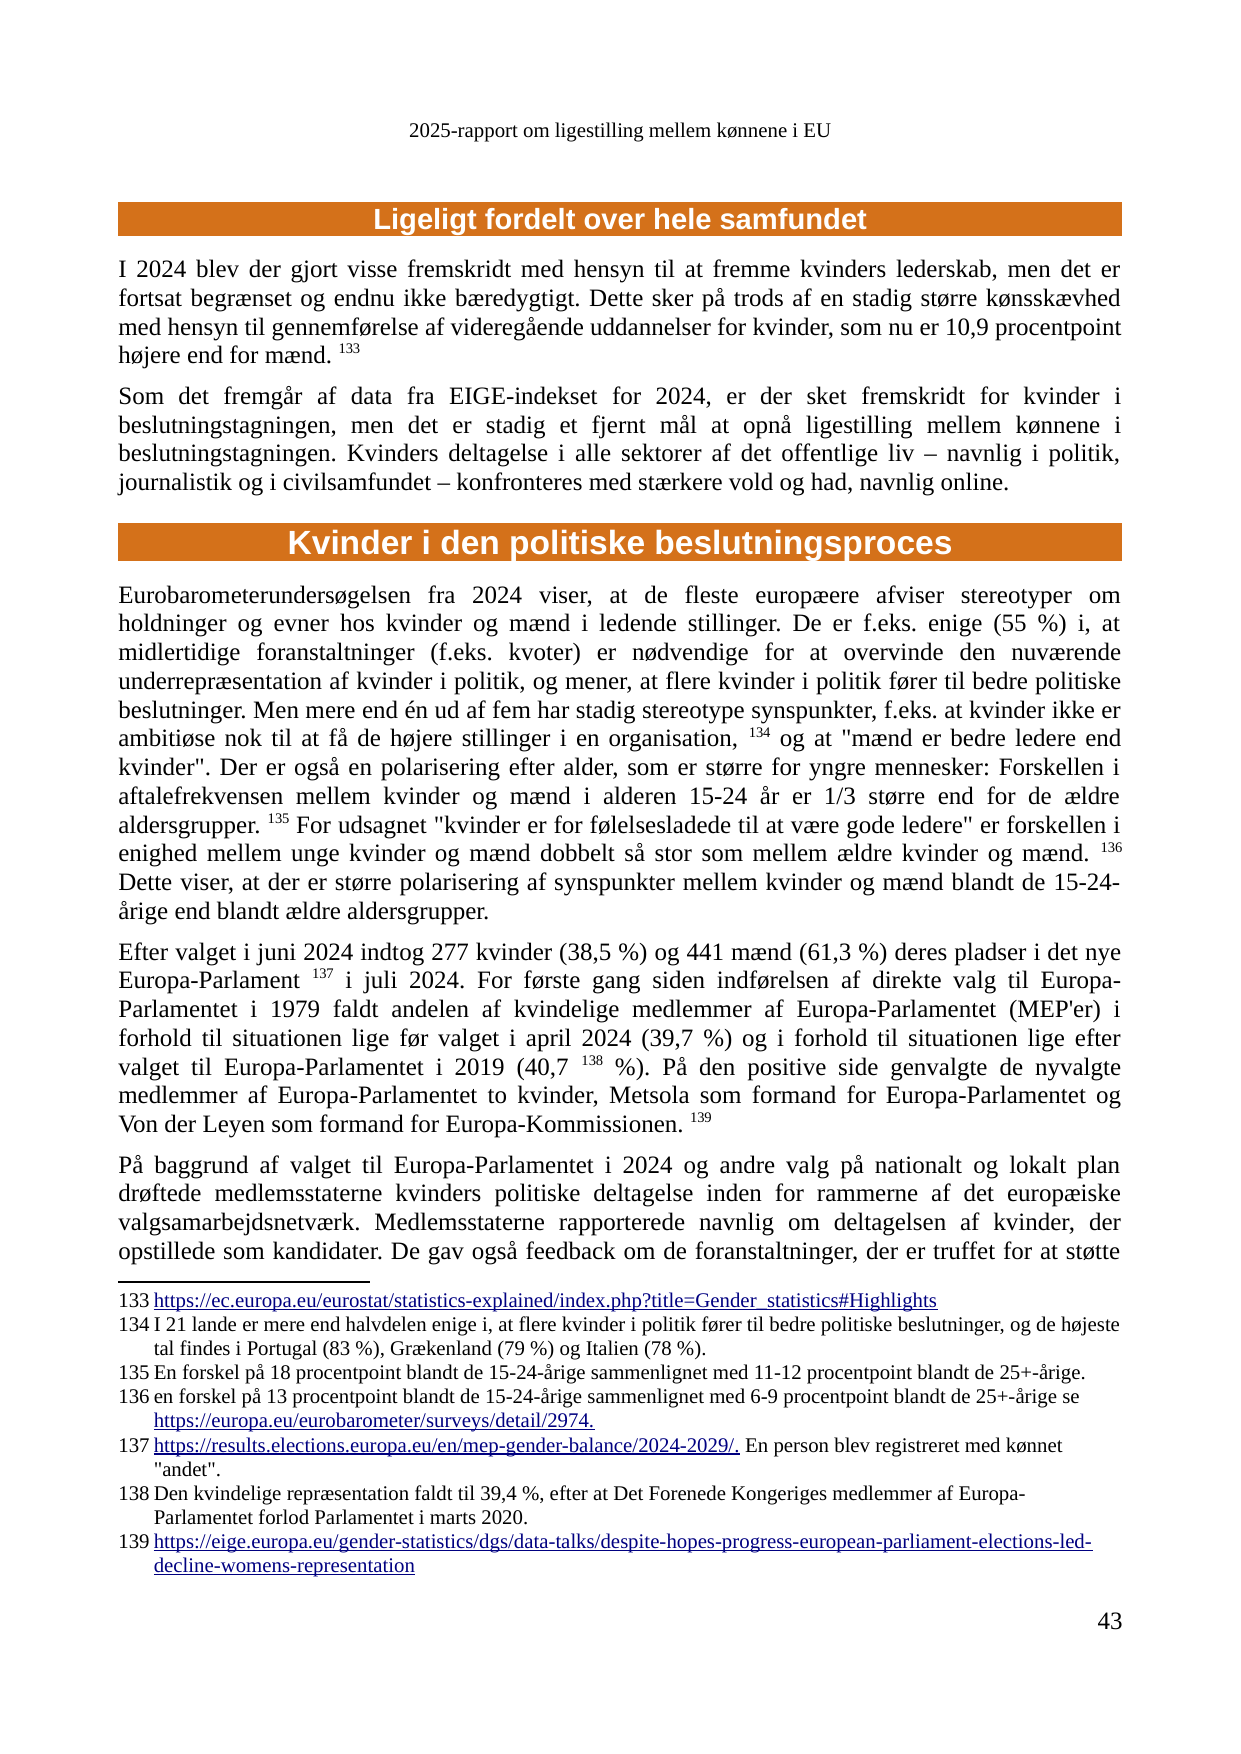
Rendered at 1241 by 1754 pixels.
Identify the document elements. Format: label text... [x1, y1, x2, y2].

text Efter valget i juni 2024 indtog 277 kvinder (38,5 %) og 441 mænd (61,3 %) deres pladser i det nye Europa-Parlament i juli 2024. For første gang siden indførelsen af direkte valg til Europa-Parlamentet i 1979 faldt andelen af kvindelige medlemmer af Europa-Parlamentet (MEP'er) i forhold til situationen lige før valget i april 2024 (39,7 %) og i forhold til situationen lige efter valget til Europa-Parlamentet i 2019 (40,7 %). På den positive side genvalgte de nyvalgte medlemmer af Europa-Parlamentet to kvinder, Metsola som formand for Europa-Parlamentet og Von der Leyen som formand for Europa-Kommissionen. [118, 937, 1122, 1138]
subtitle Ligeligt fordelt over hele samfundet [118, 202, 1122, 236]
text Eurobarometerundersøgelsen fra 2024 viser, at de fleste europæere afviser stereotyper om holdninger og evner hos kvinder og mænd i ledende stillinger. De er f.eks. enige (55 %) i, at midlertidige foranstaltninger (f.eks. kvoter) er nødvendige for at overvinde den nuværende underrepræsentation af kvinder i politik, og mener, at flere kvinder i politik fører til bedre politiske beslutninger. Men mere end én ud af fem har stadig stereotype synspunkter, f.eks. at kvinder ikke er ambitiøse nok til at få de højere stillinger i en organisation, og at "mænd er bedre ledere end kvinder". Der er også en polarisering efter alder, som er større for yngre mennesker: Forskellen i aftalefrekvensen mellem kvinder og mænd i alderen 15-24 år er 1/3 større end for de ældre aldersgrupper. For udsagnet "kvinder er for følelsesladede til at være gode ledere" er forskellen i enighed mellem unge kvinder og mænd dobbelt så stor som mellem ældre kvinder og mænd. Dette viser, at der er større polarisering af synspunkter mellem kvinder og mænd blandt de 15-24-årige end blandt ældre aldersgrupper. [118, 580, 1122, 925]
text https://ec.europa.eu/eurostat/statistics-explained/index.php?title=Gender_statistics#Highlights [118, 1288, 1122, 1312]
text På baggrund af valget til Europa-Parlamentet i 2024 og andre valg på nationalt og lokalt plan drøftede medlemsstaterne kvinders politiske deltagelse inden for rammerne af det europæiske valgsamarbejdsnetværk. Medlemsstaterne rapporterede navnlig om deltagelsen af kvinder, der opstillede som kandidater. De gav også feedback om de foranstaltninger, der er truffet for at støtte [118, 1150, 1122, 1265]
text Den kvindelige repræsentation faldt til 39,4 %, efter at Det Forenede Kongeriges medlemmer af Europa-Parlamentet forlod Parlamentet i marts 2020. [118, 1481, 1122, 1529]
text En forskel på 18 procentpoint blandt de 15-24-årige sammenlignet med 11-12 procentpoint blandt de 25+-årige. [118, 1360, 1122, 1384]
text I 21 lande er mere end halvdelen enige i, at flere kvinder i politik fører til bedre politiske beslutninger, og de højeste tal findes i Portugal (83 %), Grækenland (79 %) og Italien (78 %). [118, 1312, 1122, 1360]
text https://eige.europa.eu/gender-statistics/dgs/data-talks/despite-hopes-progress-european-parliament-elections-led-decline-womens-representation [118, 1529, 1122, 1577]
text en forskel på 13 procentpoint blandt de 15-24-årige sammenlignet med 6-9 procentpoint blandt de 25+-årige se https://europa.eu/eurobarometer/surveys/detail/2974. [118, 1384, 1122, 1432]
text I 2024 blev der gjort visse fremskridt med hensyn til at fremme kvinders lederskab, men det er fortsat begrænset og endnu ikke bæredygtigt. Dette sker på trods af en stadig større kønsskævhed med hensyn til gennemførelse af videregående uddannelser for kvinder, som nu er 10,9 procentpoint højere end for mænd. [118, 254, 1122, 369]
subtitle Kvinder i den politiske beslutningsproces [118, 523, 1122, 561]
text Som det fremgår af data fra EIGE-indekset for 2024, er der sket fremskridt for kvinder i beslutningstagningen, men det er stadig et fjernt mål at opnå ligestilling mellem kønnene i beslutningstagningen. Kvinders deltagelse i alle sektorer af det offentlige liv – navnlig i politik, journalistik og i civilsamfundet – konfronteres med stærkere vold og had, navnlig online. [118, 381, 1122, 496]
text https://results.elections.europa.eu/en/mep-gender-balance/2024-2029/. En person blev registreret med kønnet "andet". [118, 1432, 1122, 1481]
